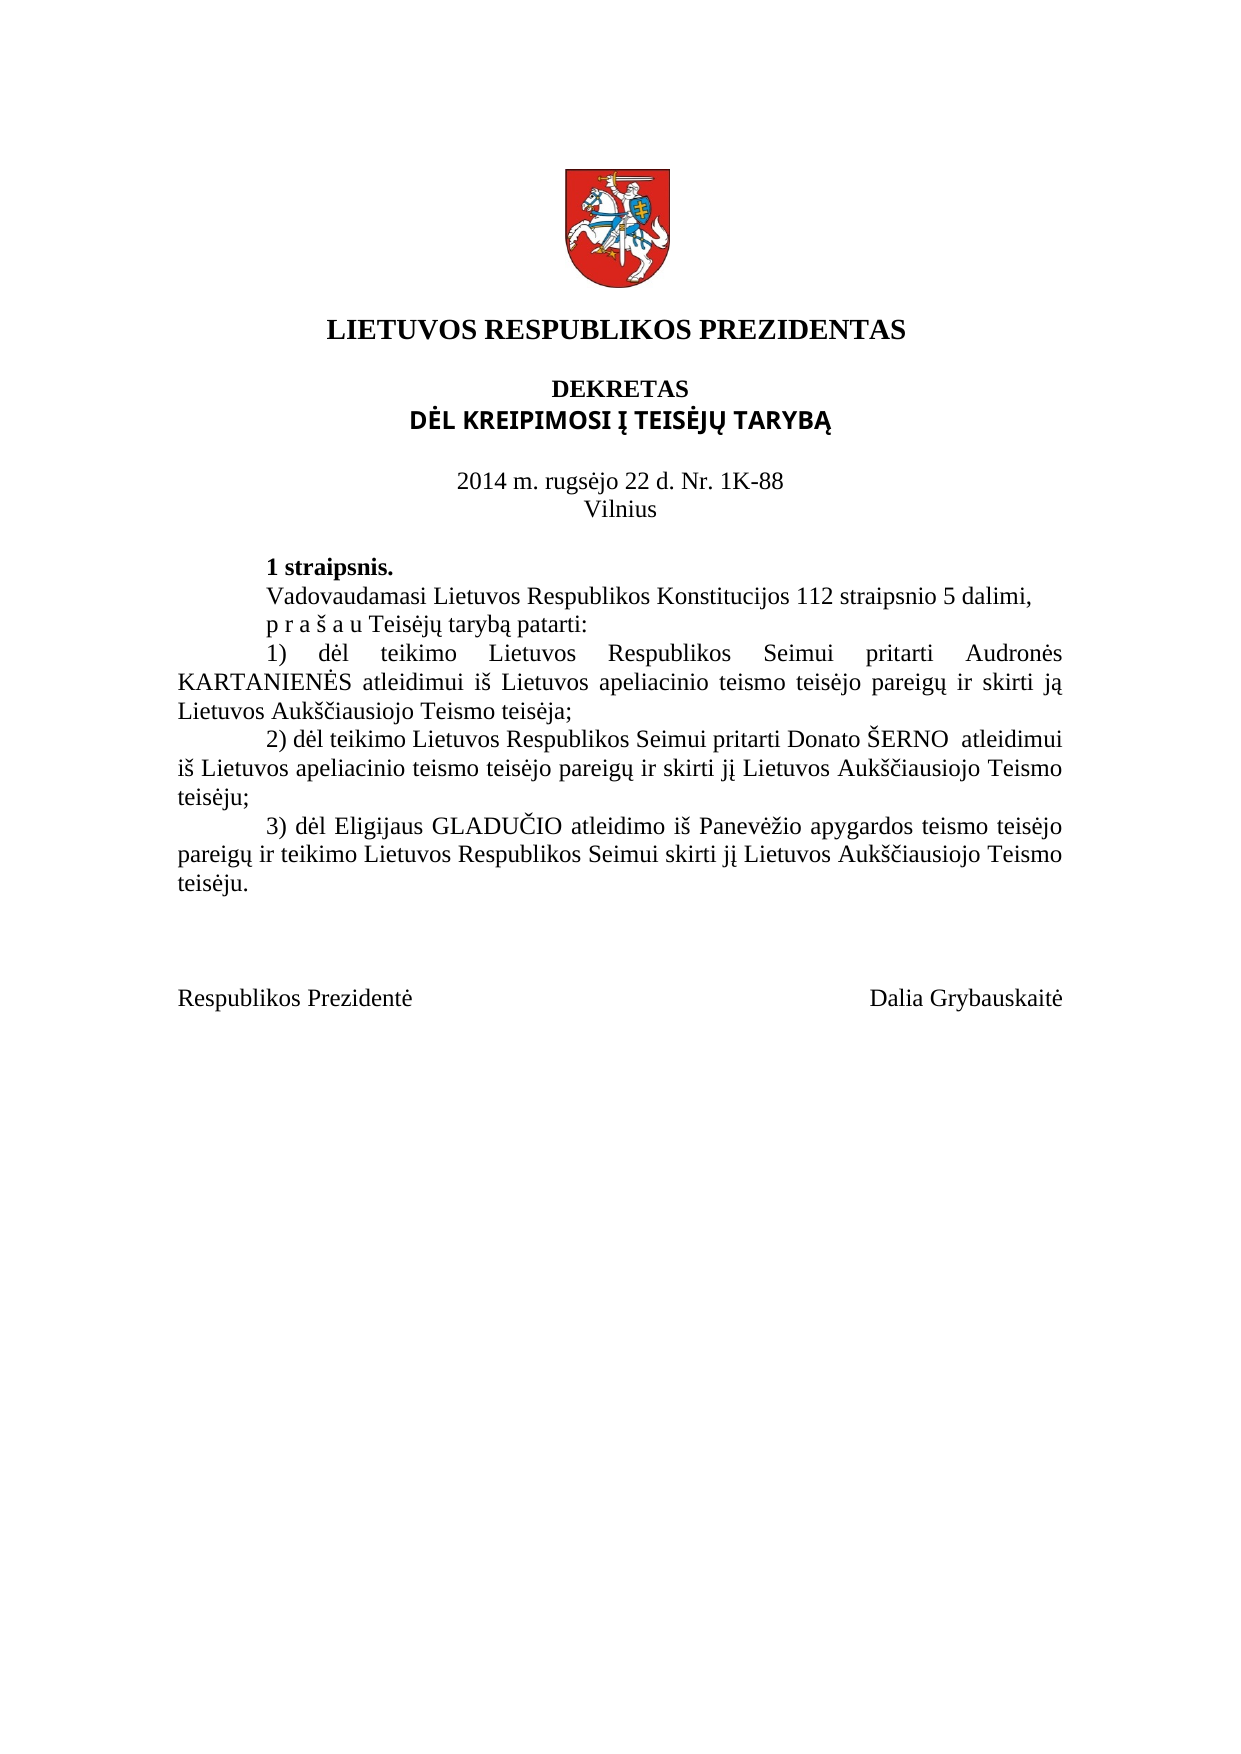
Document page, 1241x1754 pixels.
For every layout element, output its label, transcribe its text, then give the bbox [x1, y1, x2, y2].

text DEKRETAS [177, 374, 1063, 403]
text Vadovaudamasi Lietuvos Respublikos Konstitucijos 112 straipsnio 5 dalimi, [177, 581, 1063, 609]
text 2) dėl teikimo Lietuvos Respublikos Seimui pritarti Donato ŠERNO atleidimui iš Lietuvos apeliacinio teismo teisėjo pareigų ir skirti jį Lietuvos Aukščiausiojo Teismo teisėju; [177, 724, 1063, 811]
text Respublikos Prezidentė Dalia Grybauskaitė [177, 983, 1063, 1012]
text 3) dėl Eligijaus GLADUČIO atleidimo iš Panevėžio apygardos teismo teisėjo pareigų ir teikimo Lietuvos Respublikos Seimui skirti jį Lietuvos Aukščiausiojo Teismo teisėju. [177, 811, 1063, 897]
text 2014 m. rugsėjo 22 d. Nr. 1K-88 [177, 466, 1063, 494]
text 1 straipsnis. [177, 552, 1063, 581]
text 1) dėl teikimo Lietuvos Respublikos Seimui pritarti Audronės KARTANIENĖS atleidimui iš Lietuvos apeliacinio teismo teisėjo pareigų ir skirti ją Lietuvos Aukščiausiojo Teismo teisėja; [177, 638, 1063, 724]
text Dėl KREIPIMOSI Į TEISĖJŲ TARYBĄ [177, 403, 1063, 437]
text LIETUVOS RESPUBLIKOS PREZIDENTAS [177, 312, 1063, 346]
text p r a š a u Teisėjų tarybą patarti: [177, 609, 1063, 638]
text Vilnius [177, 494, 1063, 523]
